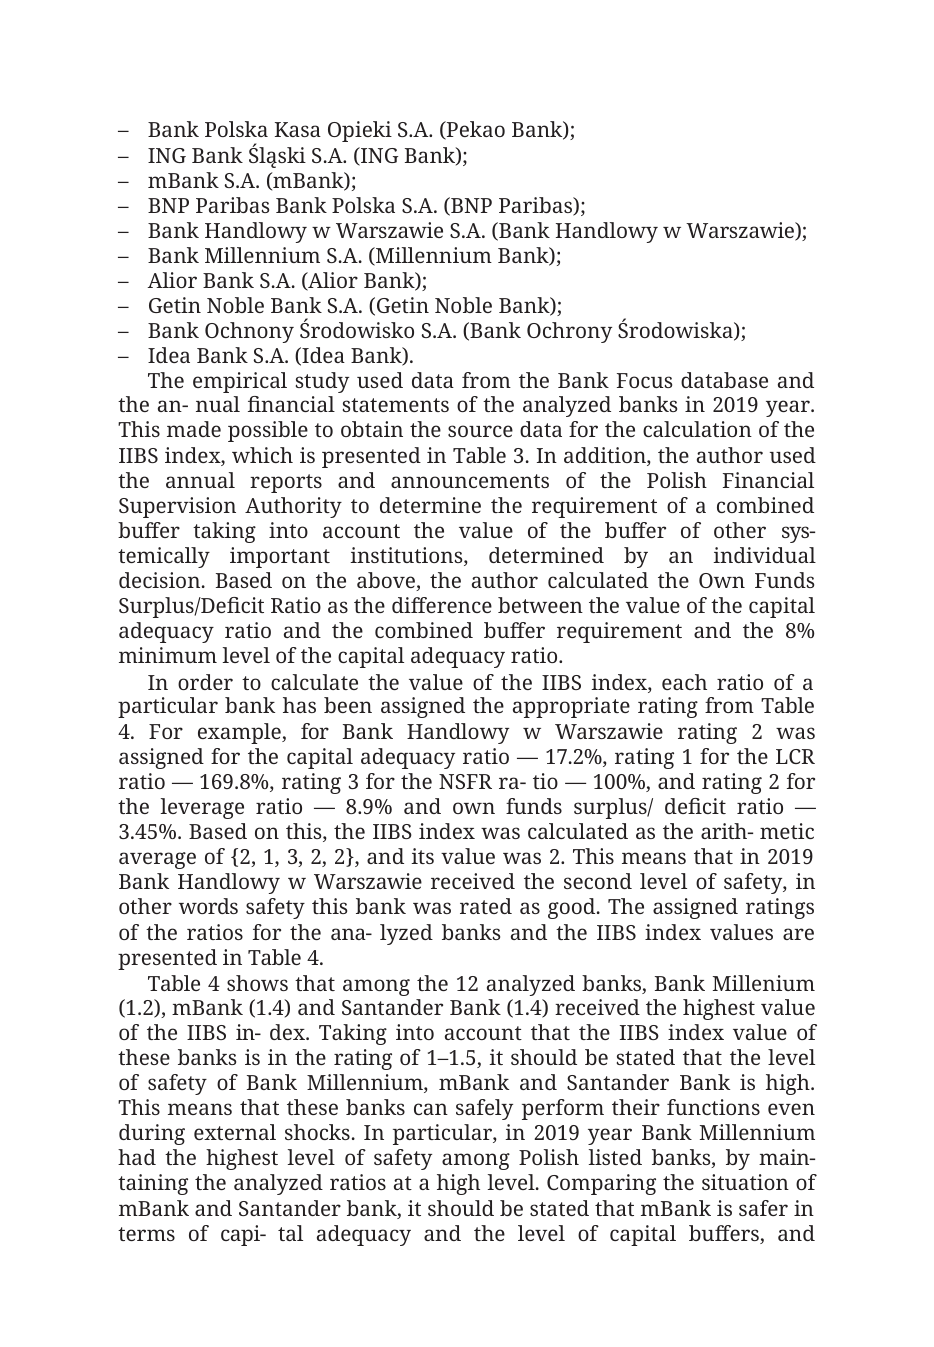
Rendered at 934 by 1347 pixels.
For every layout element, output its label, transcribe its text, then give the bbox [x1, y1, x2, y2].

list Alior Bank S.A. (Alior Bank); [118, 268, 827, 293]
list Getin Noble Bank S.A. (Getin Noble Bank); [118, 293, 827, 318]
list Idea Bank S.A. (Idea Bank). [118, 343, 827, 368]
list Bank Handlowy w Warszawie S.A. (Bank Handlowy w Warszawie); [118, 218, 827, 243]
list Bank Millennium S.A. (Millennium Bank); [118, 243, 827, 268]
list Bank Ochnony Środowisko S.A. (Bank Ochrony Środowiska); [118, 318, 827, 343]
text Table 4 shows that among the 12 analyzed banks, Bank Millenium (1.2), mBank (1.4) and Santander Bank (1.4) received the highest value of the IIBS in- dex. Taking into account that the IIBS index value of these banks is in the rating of 1–1.5, it should be stated that the level of safety of Bank Millennium, mBank and Santander Bank is high. This means that these banks can safely perform their functions even during external shocks. In particular, in 2019 year Bank Millennium had the highest level of safety among Polish listed banks, by main- taining the analyzed ratios at a high level. Comparing the situation of mBank and Santander bank, it should be stated that mBank is safer in terms of capi- tal adequacy and the level of capital buffers, and [118, 971, 816, 1247]
list BNP Paribas Bank Polska S.A. (BNP Paribas); [118, 193, 827, 218]
text The empirical study used data from the Bank Focus database and the an- nual financial statements of the analyzed banks in 2019 year. This made possible to obtain the source data for the calculation of the IIBS index, which is presented in Table 3. In addition, the author used the annual reports and announcements of the Polish Financial Supervision Authority to determine the requirement of a combined buffer taking into account the value of the buffer of other sys- temically important institutions, determined by an individual decision. Based on the above, the author calculated the Own Funds Surplus/Deficit Ratio as the difference between the value of the capital adequacy ratio and the combined buffer requirement and the 8% minimum level of the capital adequacy ratio. [118, 369, 816, 670]
list ING Bank Śląski S.A. (ING Bank); [118, 143, 827, 168]
list Bank Polska Kasa Opieki S.A. (Pekao Bank); [118, 116, 827, 143]
list mBank S.A. (mBank); [118, 168, 827, 193]
text In order to calculate the value of the IIBS index, each ratio of a particular bank has been assigned the appropriate rating from Table 4. For example, for Bank Handlowy w Warszawie rating 2 was assigned for the capital adequacy ratio — 17.2%, rating 1 for the LCR ratio — 169.8%, rating 3 for the NSFR ra- tio — 100%, and rating 2 for the leverage ratio — 8.9% and own funds surplus/ deficit ratio — 3.45%. Based on this, the IIBS index was calculated as the arith- metic average of {2, 1, 3, 2, 2}, and its value was 2. This means that in 2019 Bank Handlowy w Warszawie received the second level of safety, in other words safety this bank was rated as good. The assigned ratings of the ratios for the ana- lyzed banks and the IIBS index values are presented in Table 4. [118, 670, 816, 971]
